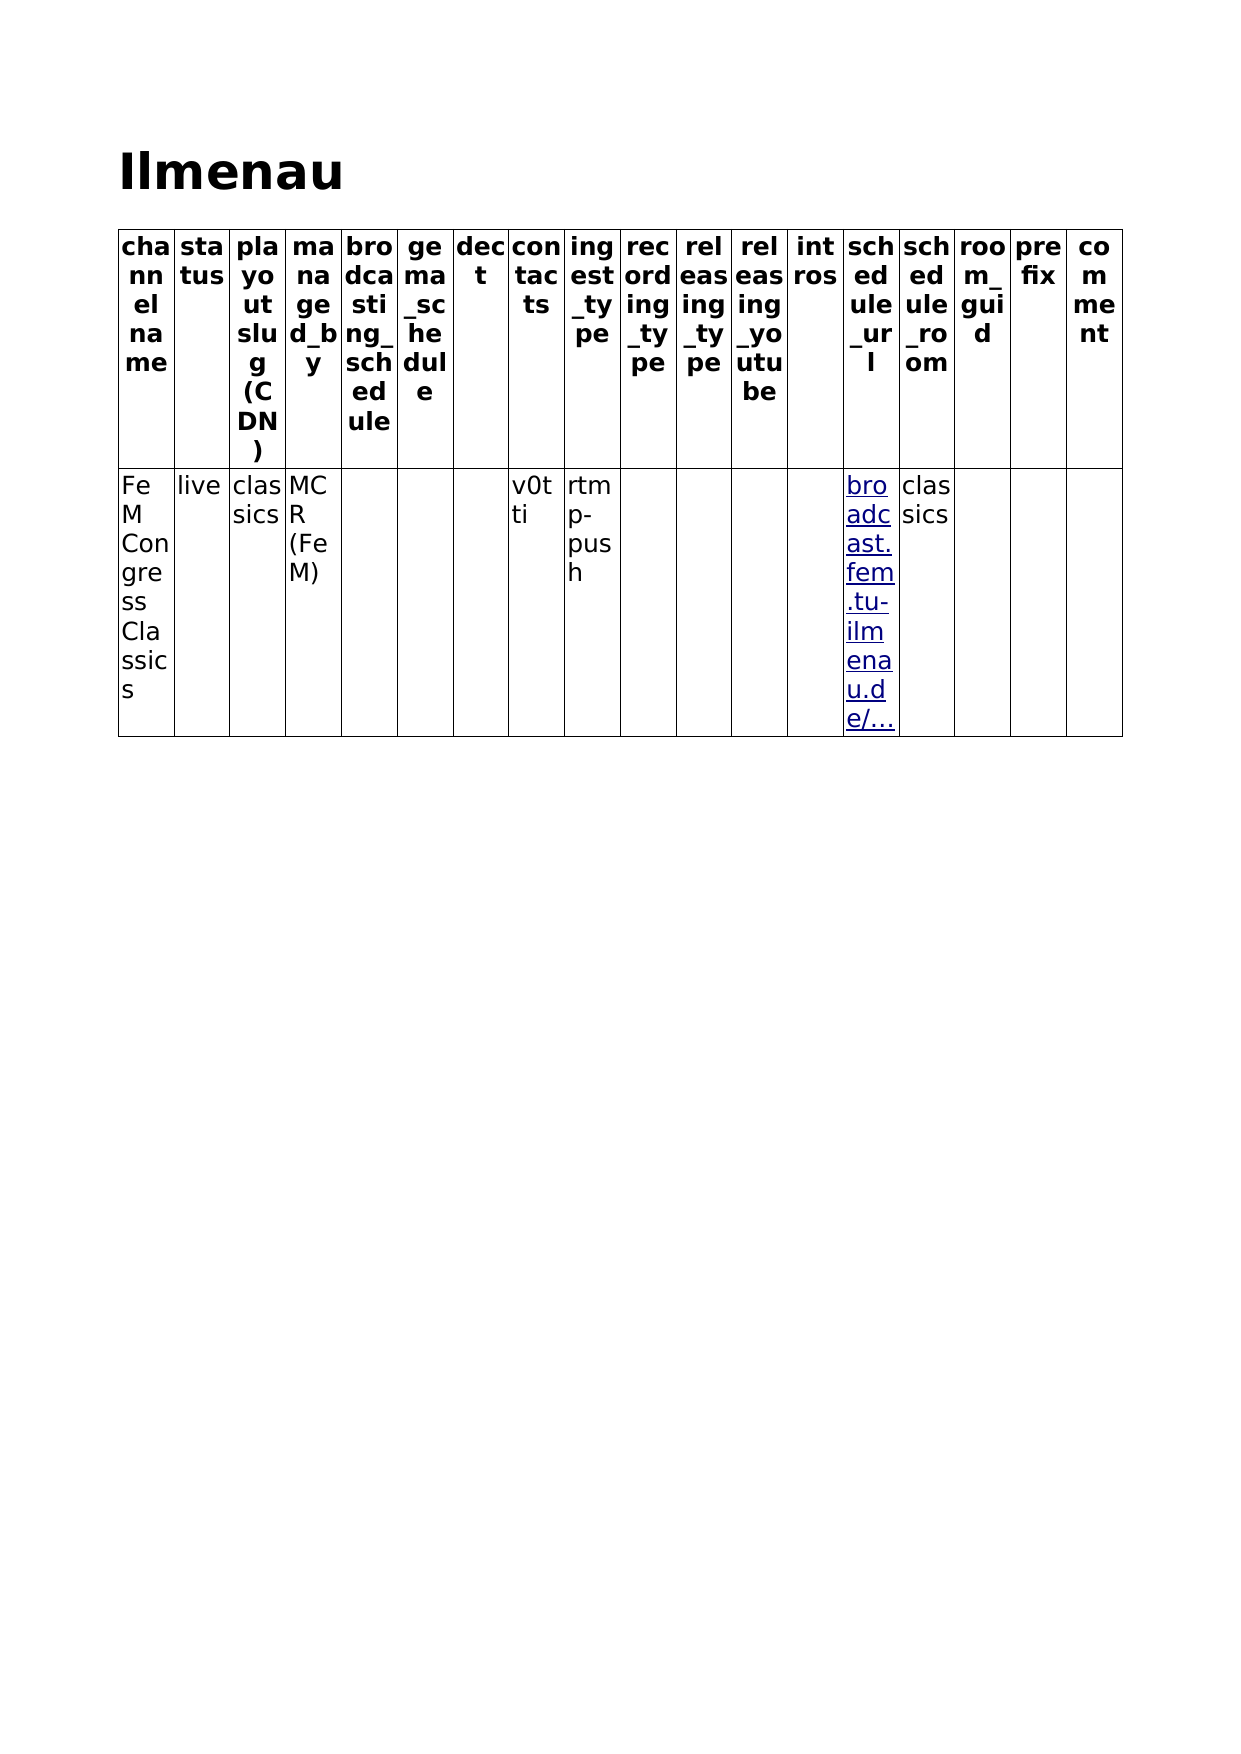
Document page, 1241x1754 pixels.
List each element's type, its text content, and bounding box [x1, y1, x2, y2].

subtitle Ilmenau [118, 143, 1122, 201]
table_header recording_type [621, 230, 676, 468]
table_cell [1067, 469, 1122, 736]
table_cell classics [900, 469, 954, 736]
table_header schedule_url [844, 230, 899, 468]
table_header contacts [509, 230, 564, 468]
table_header gema_schedule [398, 230, 453, 468]
table_cell [955, 469, 1010, 736]
table_header status [175, 230, 229, 468]
table_header ingest_type [565, 230, 620, 468]
table_cell live [175, 469, 229, 736]
table_header playout slug (CDN) [230, 230, 285, 468]
table_cell [677, 469, 731, 736]
table_cell [454, 469, 508, 736]
table_header managed_by [286, 230, 341, 468]
table_cell rtmp-push [565, 469, 620, 736]
table_header comment [1067, 230, 1122, 468]
table_header brodcasting_schedule [342, 230, 397, 468]
table_header intros [788, 230, 843, 468]
table_header dect [454, 230, 508, 468]
table_cell classics [230, 469, 285, 736]
table_header room_guid [955, 230, 1010, 468]
table_header releasing_type [677, 230, 731, 468]
table_cell [1011, 469, 1066, 736]
table_cell MCR (FeM) [286, 469, 341, 736]
table_header prefix [1011, 230, 1066, 468]
table_cell [342, 469, 397, 736]
table_cell [398, 469, 453, 736]
table_cell [732, 469, 787, 736]
table_cell [788, 469, 843, 736]
table_cell broadcast.fem.tu-ilmenau.de/… [844, 469, 899, 736]
table_cell FeM Congress Classics [119, 469, 174, 736]
table_header releasing_youtube [732, 230, 787, 468]
table_header schedule_room [900, 230, 954, 468]
table_header channel name [119, 230, 174, 468]
table_cell v0tti [509, 469, 564, 736]
table_cell [621, 469, 676, 736]
